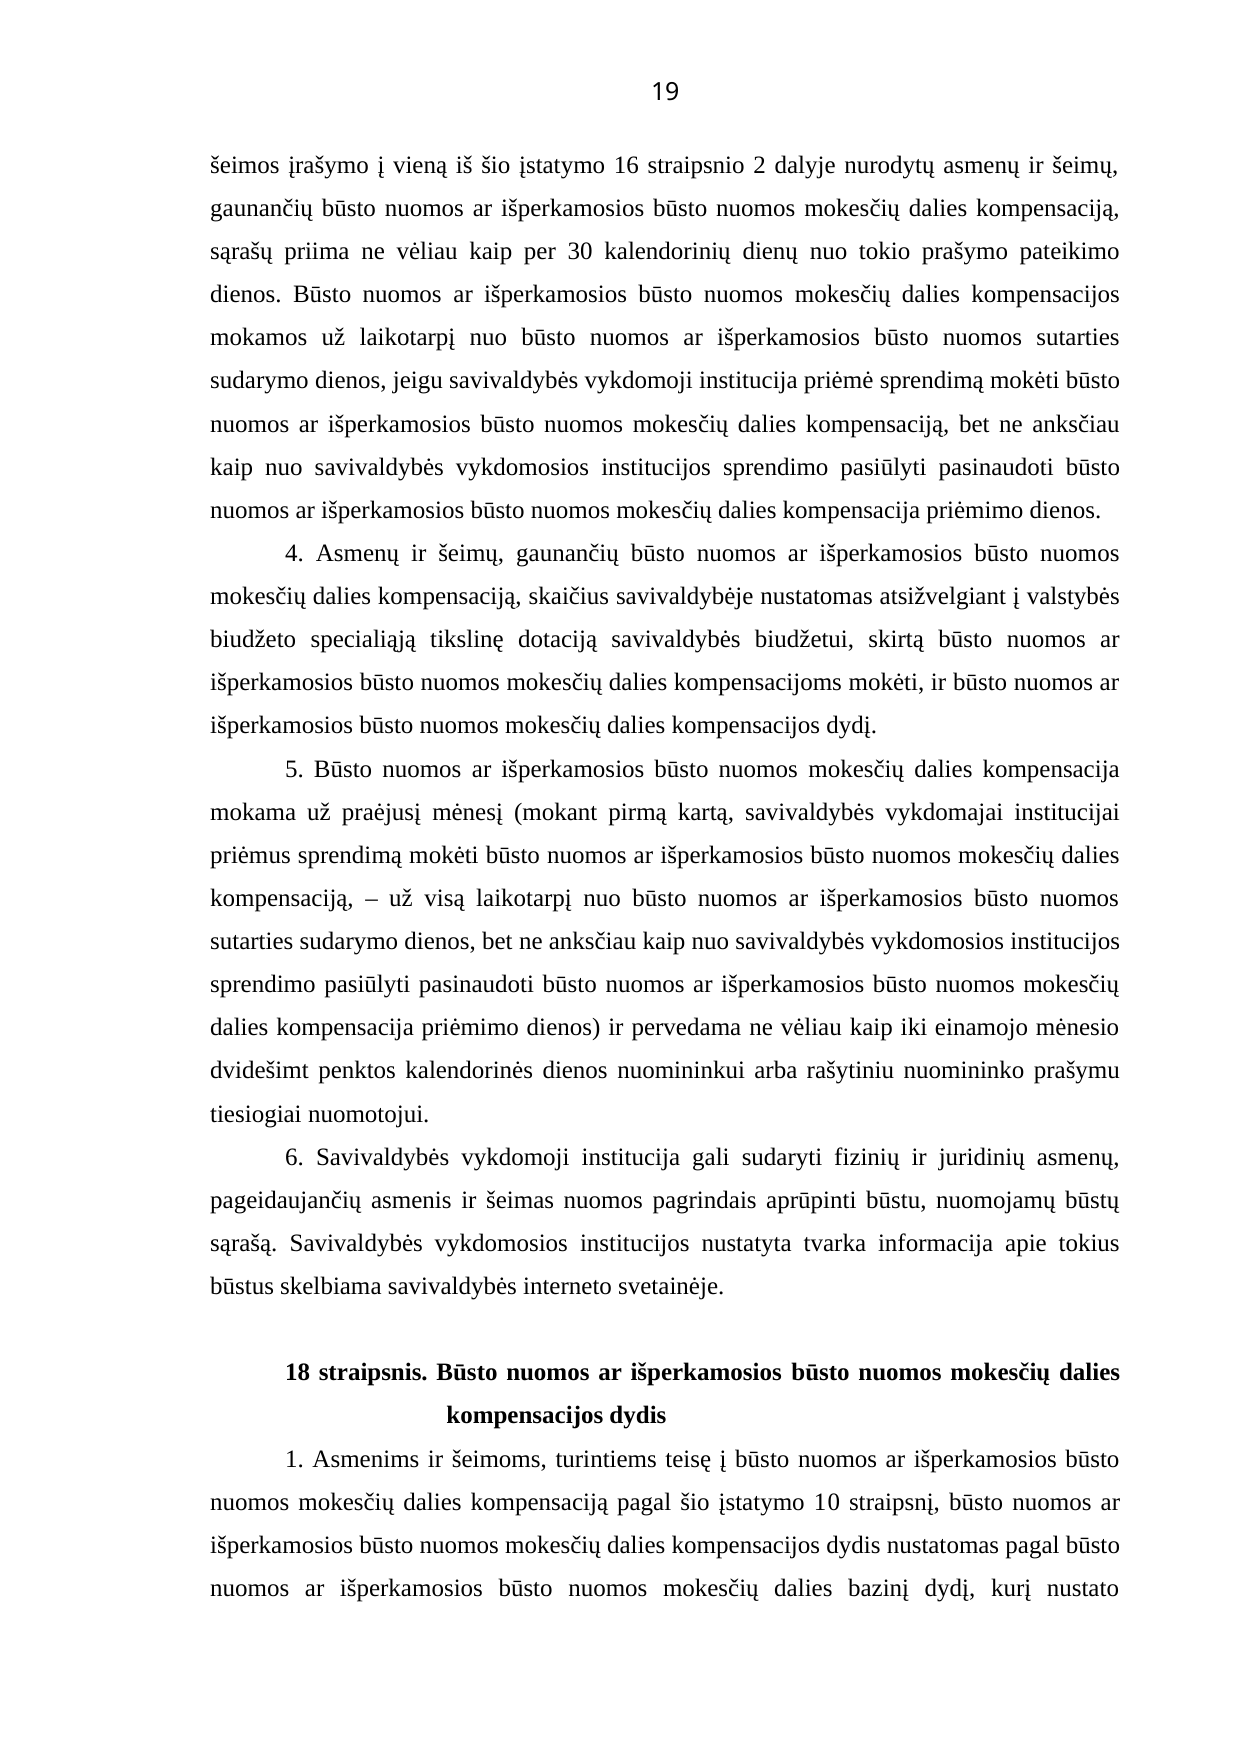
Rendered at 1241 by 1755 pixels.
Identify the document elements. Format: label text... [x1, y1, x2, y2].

text 1. Asmenims ir šeimoms, turintiems teisę į būsto nuomos ar išperkamosios būsto nuomos mokesčių dalies kompensaciją pagal šio įstatymo 10 straipsnį, būsto nuomos ar išperkamosios būsto nuomos mokesčių dalies kompensacijos dydis nustatomas pagal būsto nuomos ar išperkamosios būsto nuomos mokesčių dalies bazinį dydį, kurį nustato [210, 1444, 1120, 1602]
text 6. Savivaldybės vykdomoji institucija gali sudaryti fizinių ir juridinių asmenų, pageidaujančių asmenis ir šeimas nuomos pagrindais aprūpinti būstu, nuomojamų būstų sąrašą. Savivaldybės vykdomosios institucijos nustatyta tvarka informacija apie tokius būstus skelbiama savivaldybės interneto svetainėje. [210, 1142, 1120, 1300]
text 4. Asmenų ir šeimų, gaunančių būsto nuomos ar išperkamosios būsto nuomos mokesčių dalies kompensaciją, skaičius savivaldybėje nustatomas atsižvelgiant į valstybės biudžeto specialiąją tikslinę dotaciją savivaldybės biudžetui, skirtą būsto nuomos ar išperkamosios būsto nuomos mokesčių dalies kompensacijoms mokėti, ir būsto nuomos ar išperkamosios būsto nuomos mokesčių dalies kompensacijos dydį. [210, 538, 1120, 739]
text šeimos įrašymo į vieną iš šio įstatymo 16 straipsnio 2 dalyje nurodytų asmenų ir šeimų, gaunančių būsto nuomos ar išperkamosios būsto nuomos mokesčių dalies kompensaciją, sąrašų priima ne vėliau kaip per 30 kalendorinių dienų nuo tokio prašymo pateikimo dienos. Būsto nuomos ar išperkamosios būsto nuomos mokesčių dalies kompensacijos mokamos už laikotarpį nuo būsto nuomos ar išperkamosios būsto nuomos sutarties sudarymo dienos, jeigu savivaldybės vykdomoji institucija priėmė sprendimą mokėti būsto nuomos ar išperkamosios būsto nuomos mokesčių dalies kompensaciją, bet ne anksčiau kaip nuo savivaldybės vykdomosios institucijos sprendimo pasiūlyti pasinaudoti būsto nuomos ar išperkamosios būsto nuomos mokesčių dalies kompensacija priėmimo dienos. [210, 150, 1120, 524]
text 5. Būsto nuomos ar išperkamosios būsto nuomos mokesčių dalies kompensacija mokama už praėjusį mėnesį (mokant pirmą kartą, savivaldybės vykdomajai institucijai priėmus sprendimą mokėti būsto nuomos ar išperkamosios būsto nuomos mokesčių dalies kompensaciją, – už visą laikotarpį nuo būsto nuomos ar išperkamosios būsto nuomos sutarties sudarymo dienos, bet ne anksčiau kaip nuo savivaldybės vykdomosios institucijos sprendimo pasiūlyti pasinaudoti būsto nuomos ar išperkamosios būsto nuomos mokesčių dalies kompensacija priėmimo dienos) ir pervedama ne vėliau kaip iki einamojo mėnesio dvidešimt penktos kalendorinės dienos nuomininkui arba rašytiniu nuomininko prašymu tiesiogiai nuomotojui. [210, 754, 1120, 1127]
text 18 straipsnis. Būsto nuomos ar išperkamosios būsto nuomos mokesčių dalies kompensacijos dydis [285, 1357, 1120, 1429]
